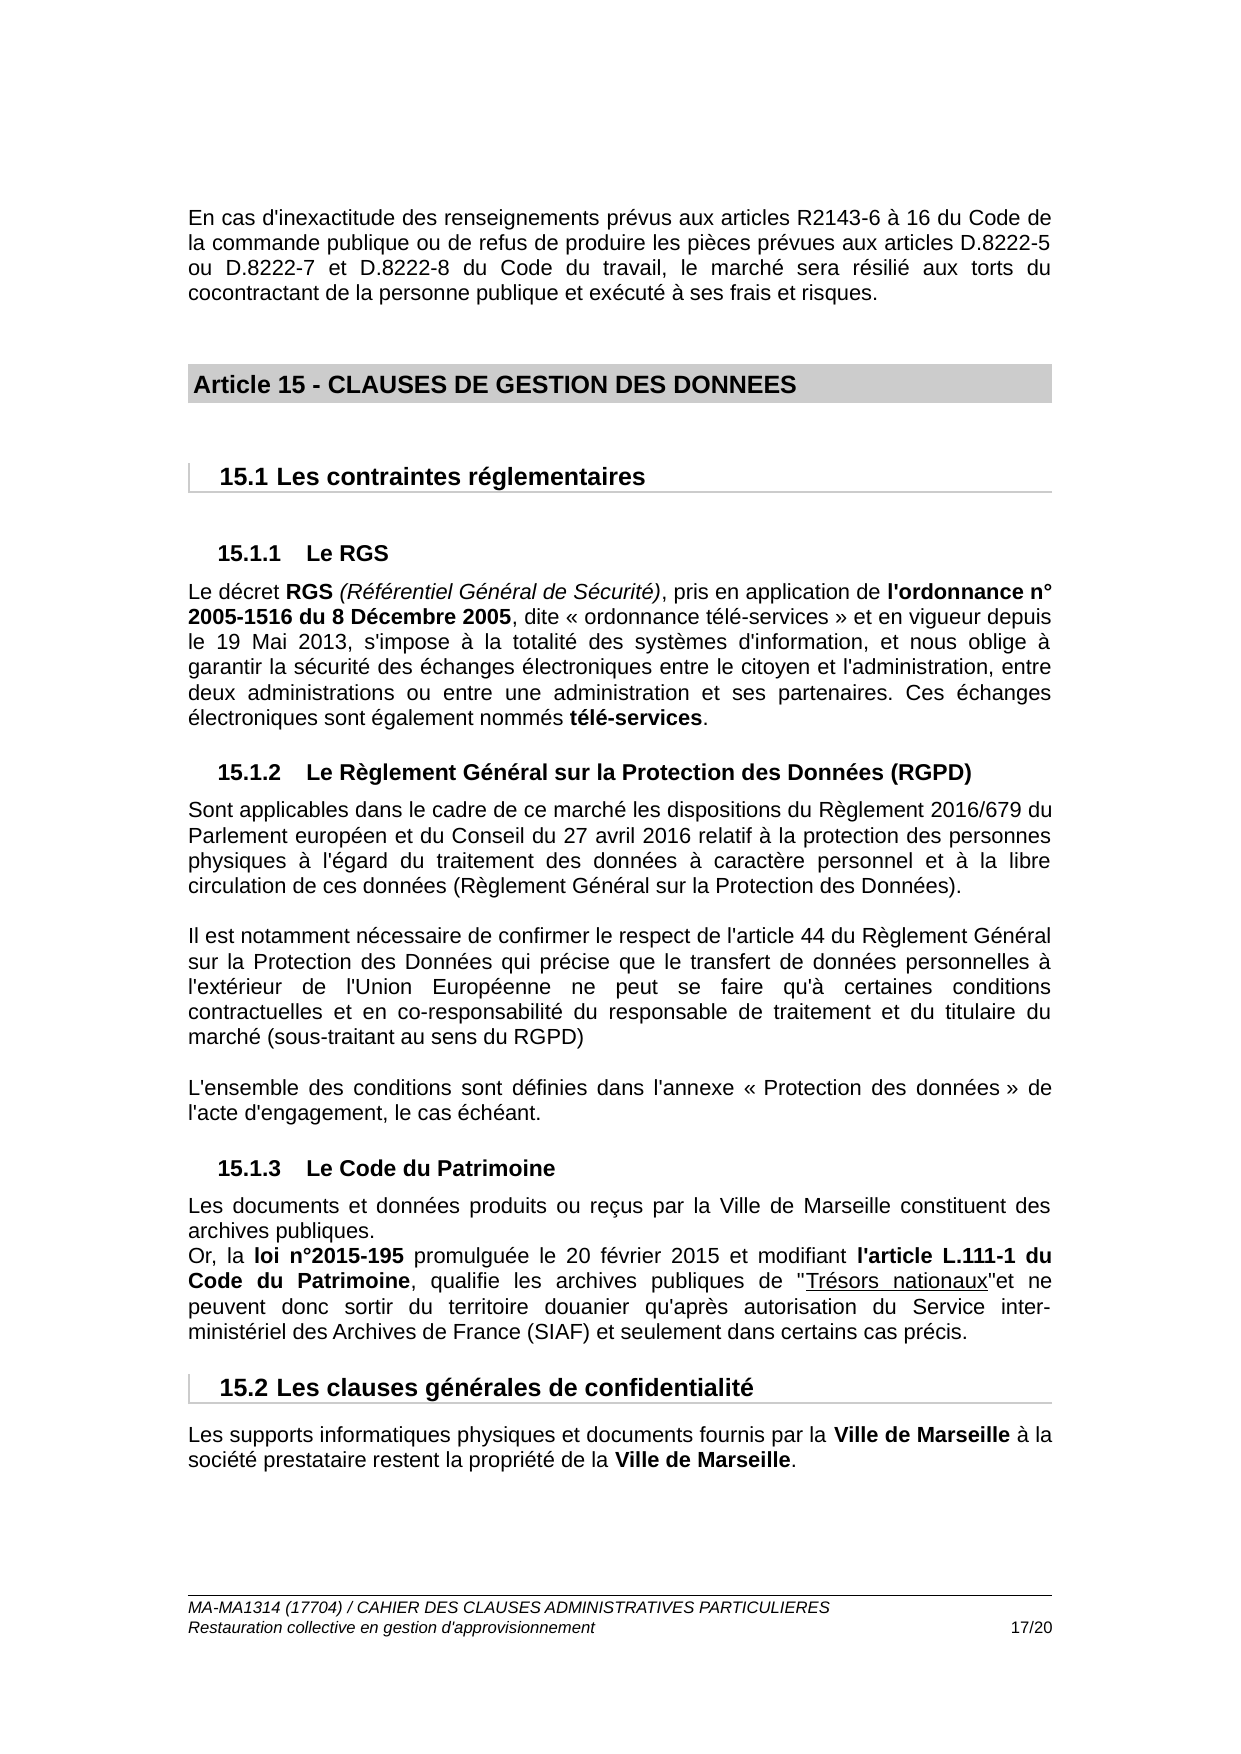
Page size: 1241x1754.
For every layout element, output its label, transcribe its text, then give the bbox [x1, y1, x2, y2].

subtitle Les contraintes réglementaires [188, 462, 1052, 491]
subtitle Le RGS [188, 540, 1052, 567]
text Il est notamment nécessaire de confirmer le respect de l'article 44 du Règlement Général sur la Protection des Données qui précise que le transfert de données personnelles à l'extérieur de l'Union Européenne ne peut se faire qu'à certaines conditions contractuelles et en co-responsabilité du responsable de traitement et du titulaire du marché (sous-traitant au sens du RGPD) [188, 923, 1052, 1049]
text En cas d'inexactitude des renseignements prévus aux articles R2143-6 à 16 du Code de la commande publique ou de refus de produire les pièces prévues aux articles D.8222-5 ou D.8222-7 et D.8222-8 du Code du travail, le marché sera résilié aux torts du cocontractant de la personne publique et exécuté à ses frais et risques. [188, 204, 1052, 305]
text Le décret RGS (Référentiel Général de Sécurité), pris en application de l'ordonnance n° 2005-1516 du 8 Décembre 2005, dite « ordonnance télé-services » et en vigueur depuis le 19 Mai 2013, s'impose à la totalité des systèmes d'information, et nous oblige à garantir la sécurité des échanges électroniques entre le citoyen et l'administration, entre deux administrations ou entre une administration et ses partenaires. Ces échanges électroniques sont également nommés télé-services. [188, 578, 1052, 730]
subtitle Le Code du Patrimoine [188, 1154, 1052, 1181]
text Les supports informatiques physiques et documents fournis par la Ville de Marseille à la société prestataire restent la propriété de la Ville de Marseille. [188, 1422, 1052, 1472]
subtitle Les clauses générales de confidentialité [188, 1373, 1052, 1402]
subtitle Le Règlement Général sur la Protection des Données (RGPD) [188, 759, 1052, 786]
text Les documents et données produits ou reçus par la Ville de Marseille constituent des archives publiques. [188, 1193, 1052, 1243]
text L'ensemble des conditions sont définies dans l'annexe « Protection des données » de l'acte d'engagement, le cas échéant. [188, 1075, 1052, 1125]
text Sont applicables dans le cadre de ce marché les dispositions du Règlement 2016/679 du Parlement européen et du Conseil du 27 avril 2016 relatif à la protection des personnes physiques à l'égard du traitement des données à caractère personnel et à la libre circulation de ces données (Règlement Général sur la Protection des Données). [188, 797, 1052, 898]
subtitle CLAUSES DE GESTION DES DONNEES [190, 367, 1050, 401]
text Or, la loi n°2015-195 promulguée le 20 février 2015 et modifiant l'article L.111-1 du Code du Patrimoine, qualifie les archives publiques de "Trésors nationaux"et ne peuvent donc sortir du territoire douanier qu'après autorisation du Service inter-ministériel des Archives de France (SIAF) et seulement dans certains cas précis. [188, 1243, 1052, 1344]
